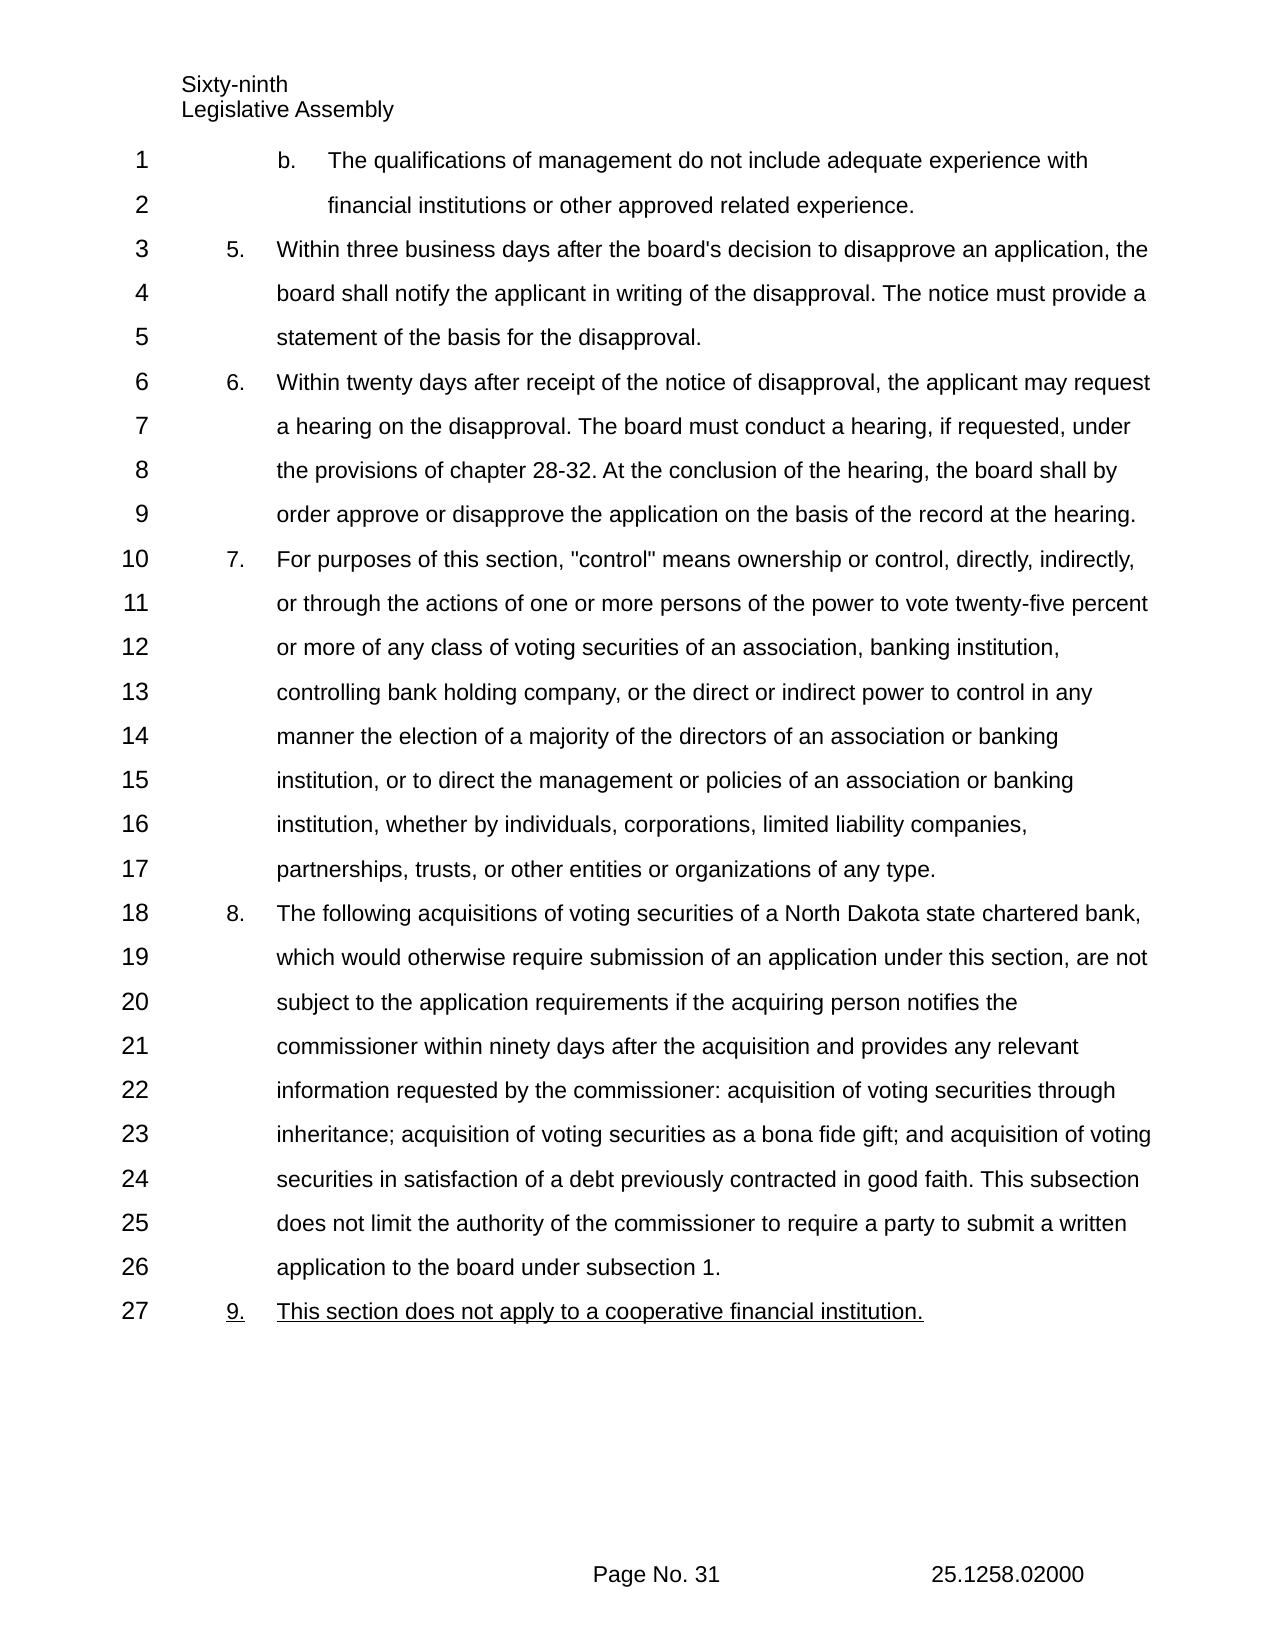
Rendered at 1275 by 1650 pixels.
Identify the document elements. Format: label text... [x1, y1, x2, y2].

text 6. Within twenty days after receipt of the notice of disapproval, the applicant may request a hearing on the disapproval. The board must conduct a hearing, if requested, under the provisions of chapter 28‑32. At the conclusion of the hearing, the board shall by order approve or disapprove the application on the basis of the record at the hearing. [181, 355, 1154, 532]
text 8. The following acquisitions of voting securities of a North Dakota state chartered bank, which would otherwise require submission of an application under this section, are not subject to the application requirements if the acquiring person notifies the commissioner within ninety days after the acquisition and provides any relevant information requested by the commissioner: acquisition of voting securities through inheritance; acquisition of voting securities as a bona fide gift; and acquisition of voting securities in satisfaction of a debt previously contracted in good faith. This subsection does not limit the authority of the commissioner to require a party to submit a written application to the board under subsection 1. [181, 886, 1154, 1284]
text 7. For purposes of this section, "control" means ownership or control, directly, indirectly, or through the actions of one or more persons of the power to vote twenty‑five percent or more of any class of voting securities of an association, banking institution, controlling bank holding company, or the direct or indirect power to control in any manner the election of a majority of the directors of an association or banking institution, or to direct the management or policies of an association or banking institution, whether by individuals, corporations, limited liability companies, partnerships, trusts, or other entities or organizations of any type. [181, 532, 1154, 886]
text b. The qualifications of management do not include adequate experience with financial institutions or other approved related experience. [181, 133, 1154, 222]
text 5. Within three business days after the board's decision to disapprove an application, the board shall notify the applicant in writing of the disapproval. The notice must provide a statement of the basis for the disapproval. [181, 222, 1154, 355]
text 9. This section does not apply to a cooperative financial institution. [181, 1284, 1154, 1329]
